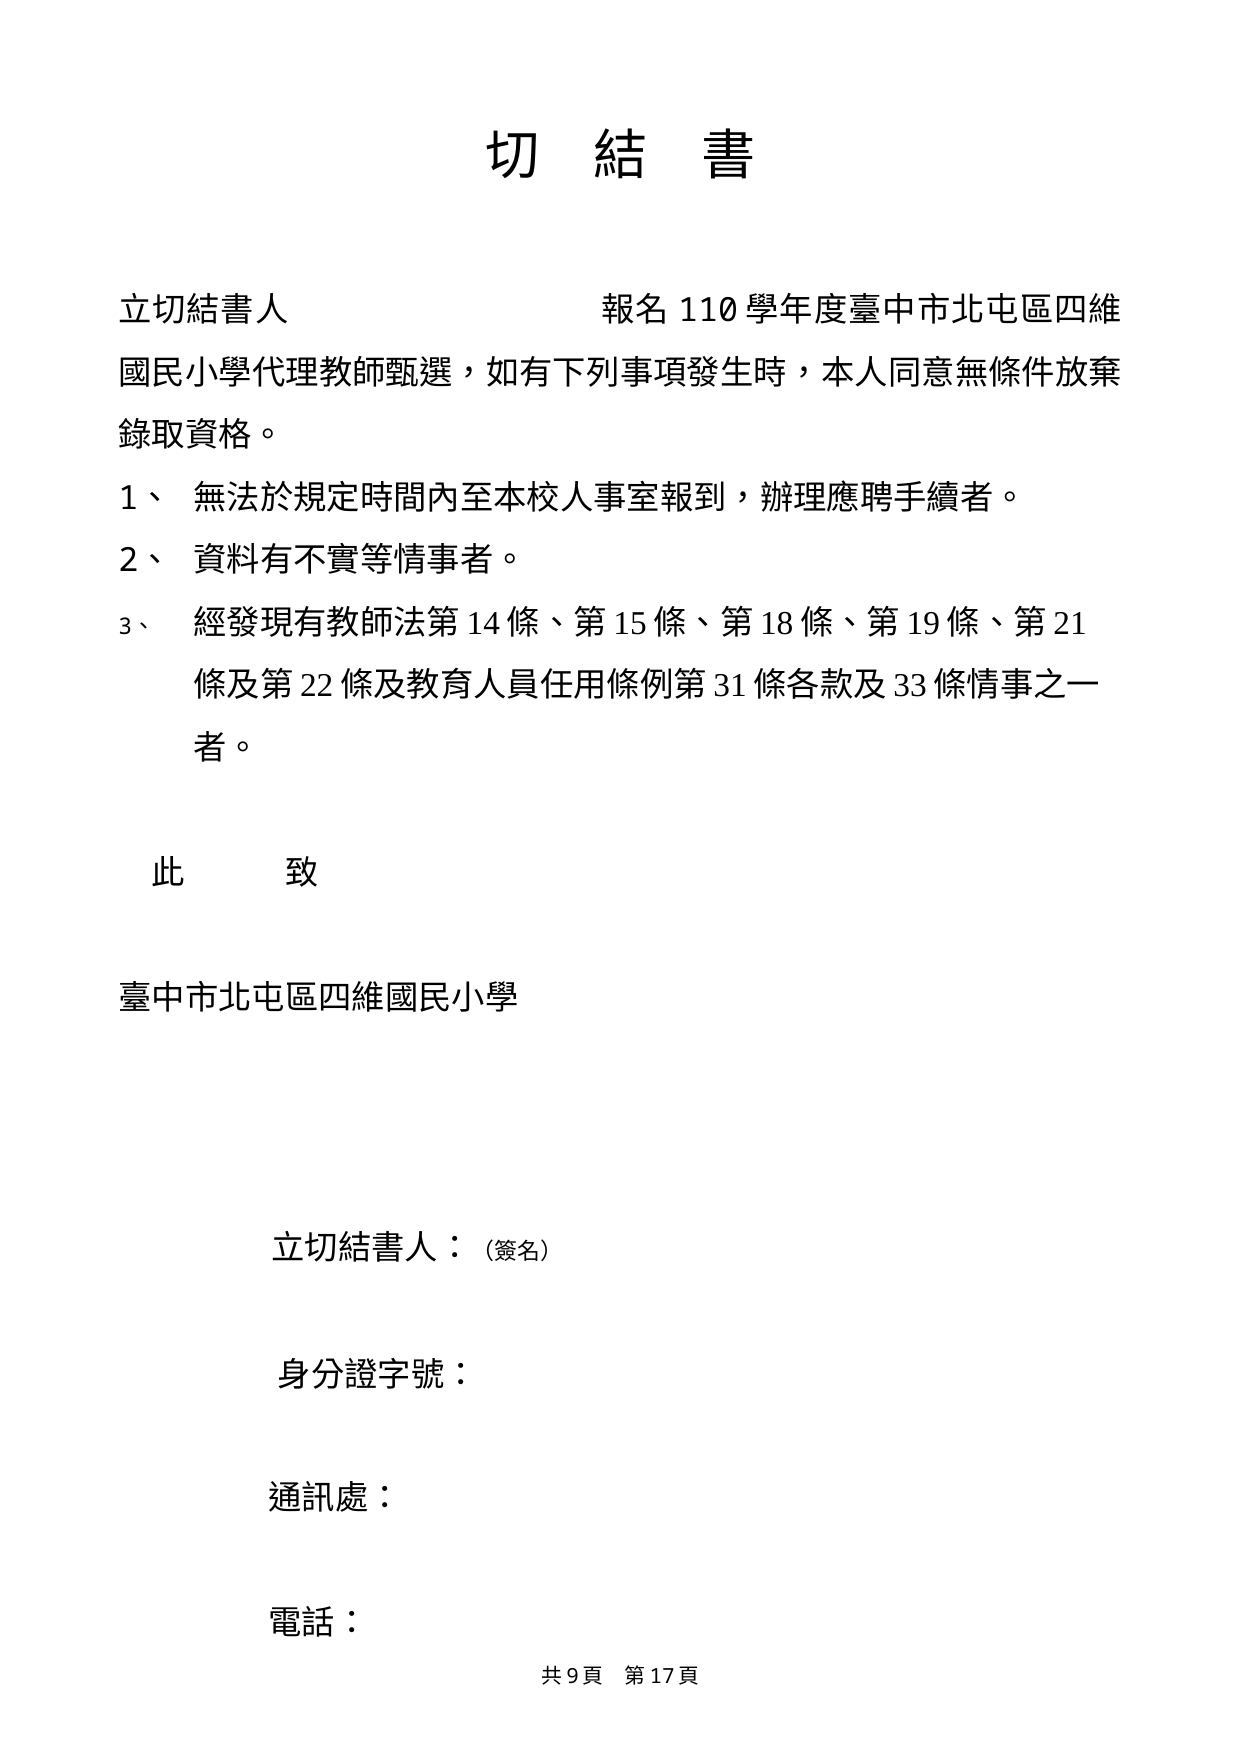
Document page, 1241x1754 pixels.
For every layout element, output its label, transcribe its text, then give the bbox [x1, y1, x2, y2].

text 電話： [118, 1578, 1122, 1641]
text 臺中市北屯區四維國民小學 [118, 953, 1122, 1016]
text 身分證字號： [118, 1328, 1122, 1391]
text 切 結 書 [118, 78, 1122, 203]
list 經發現有教師法第14條、第15條、第18條、第19條、第21條及第22條及教育人員任用條例第31條各款及33條情事之一者。 [118, 578, 1122, 766]
list 資料有不實等情事者。 [118, 516, 1122, 578]
text 此 致 [118, 828, 1122, 891]
text 立切結書人：（簽名） [118, 1203, 1122, 1266]
text 立切結書人 報名110學年度臺中市北屯區四維國民小學代理教師甄選，如有下列事項發生時，本人同意無條件放棄錄取資格。 [118, 266, 1122, 453]
text 通訊處： [118, 1453, 1122, 1516]
list 無法於規定時間內至本校人事室報到，辦理應聘手續者。 [118, 453, 1122, 516]
